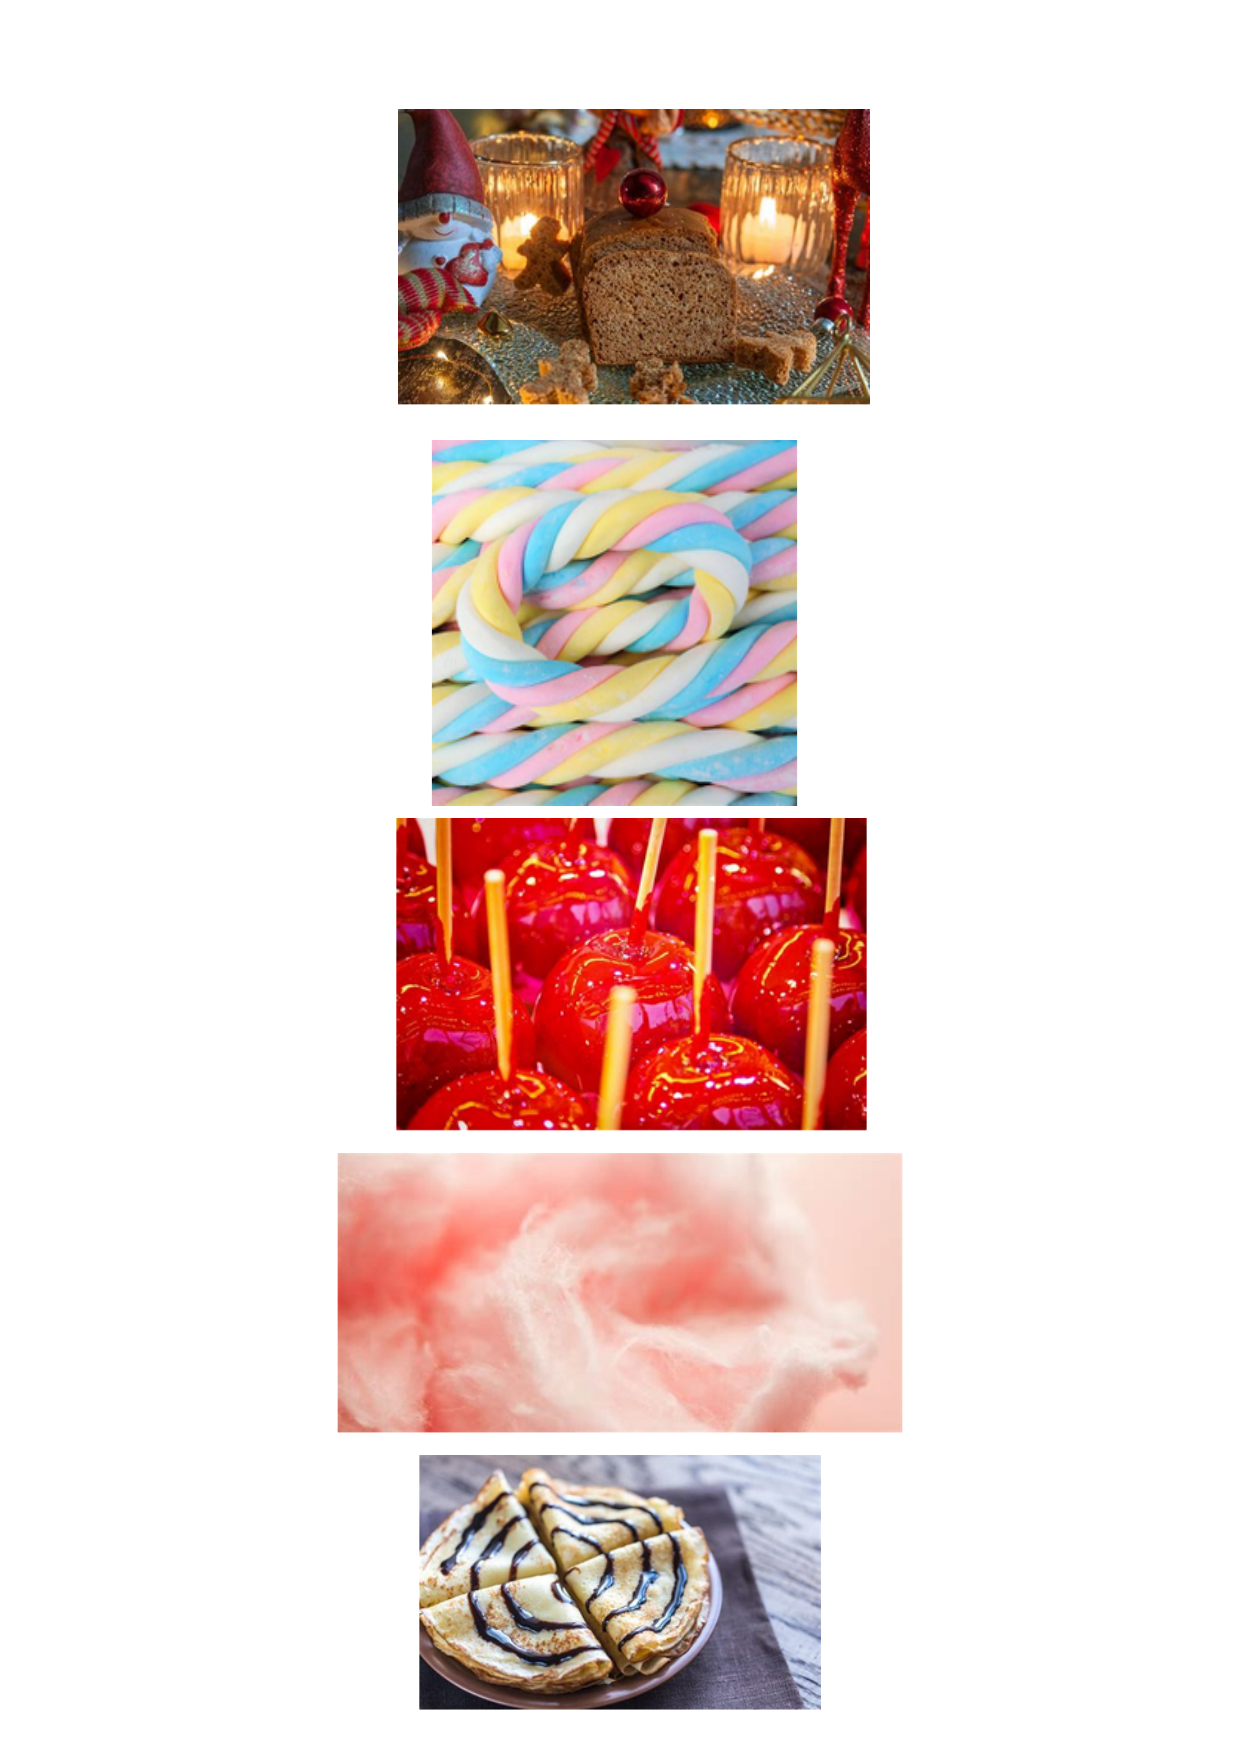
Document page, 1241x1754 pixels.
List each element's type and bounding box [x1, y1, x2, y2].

picture [419, 1455, 821, 1711]
picture [398, 109, 870, 406]
picture [396, 818, 867, 1132]
picture [337, 1153, 903, 1434]
picture [431, 440, 798, 806]
